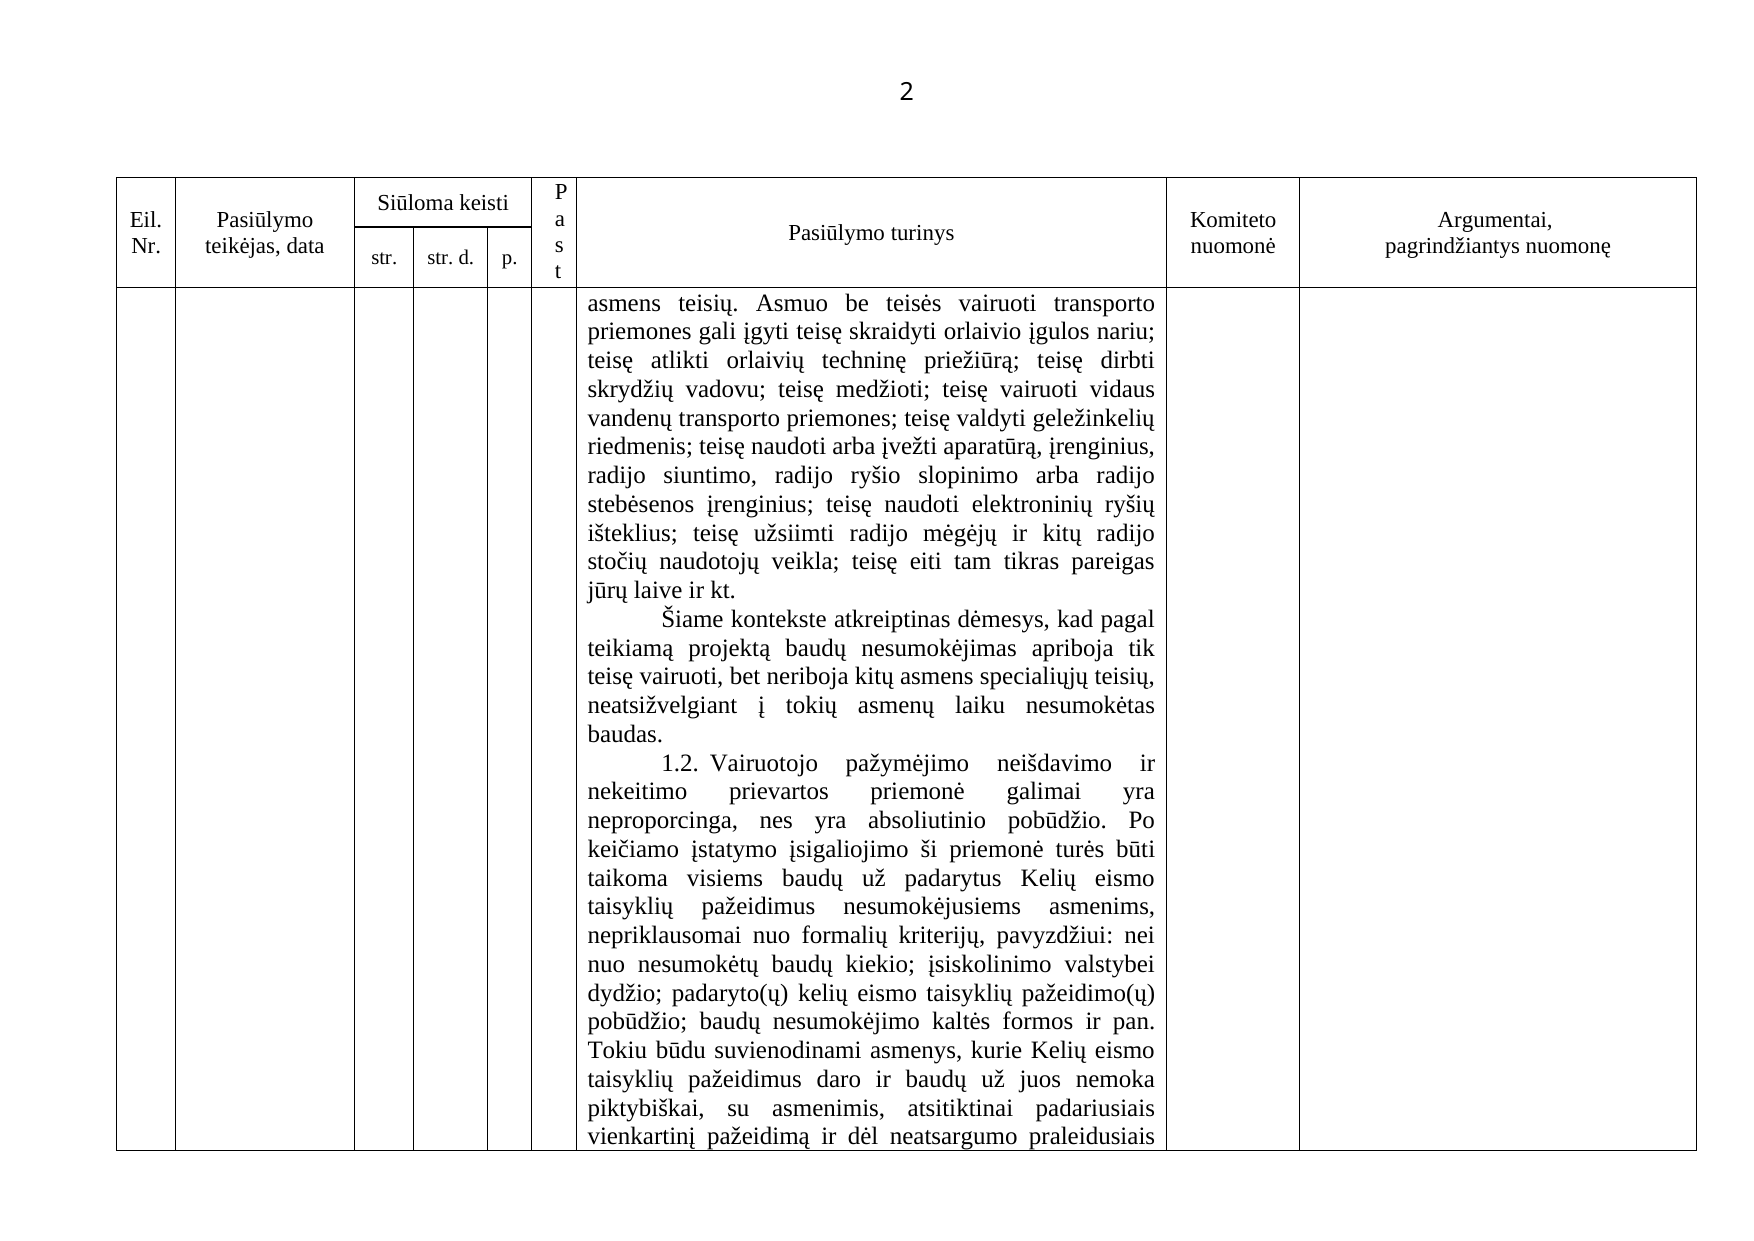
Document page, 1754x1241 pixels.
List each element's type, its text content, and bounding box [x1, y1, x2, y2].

table_cell [414, 288, 487, 1150]
table_cell [176, 288, 354, 1150]
table_cell str. [355, 228, 413, 287]
table_cell asmens teisių. Asmuo be teisės vairuoti transporto priemones gali įgyti teisę skraidyti orlaivio įgulos nariu; teisę atlikti orlaivių techninę priežiūrą; teisę dirbti skrydžių vadovu; teisę medžioti; teisę vairuoti vidaus vandenų transporto priemones; teisę valdyti geležinkelių riedmenis; teisę naudoti arba įvežti aparatūrą, įrenginius, radijo siuntimo, radijo ryšio slopinimo arba radijo stebėsenos įrenginius; teisę naudoti elektroninių ryšių išteklius; teisę užsiimti radijo mėgėjų ir kitų radijo stočių naudotojų veikla; teisę eiti tam tikras pareigas jūrų laive ir kt. Šiame kontekste atkreiptinas dėmesys, kad pagal teikiamą projektą baudų nesumokėjimas apriboja tik teisę vairuoti, bet neriboja kitų asmens specialiųjų teisių, neatsižvelgiant į tokių asmenų laiku nesumokėtas baudas. 1.2. Vairuotojo pažymėjimo neišdavimo ir nekeitimo prievartos priemonė galimai yra neproporcinga, nes yra absoliutinio pobūdžio. Po keičiamo įstatymo įsigaliojimo ši priemonė turės būti taikoma visiems baudų už padarytus Kelių eismo taisyklių pažeidimus nesumokėjusiems asmenims, nepriklausomai nuo formalių kriterijų, pavyzdžiui: nei nuo nesumokėtų baudų kiekio; įsiskolinimo valstybei dydžio; padaryto(ų) kelių eismo taisyklių pažeidimo(ų) pobūdžio; baudų nesumokėjimo kaltės formos ir pan. Tokiu būdu suvienodinami asmenys, kurie Kelių eismo taisyklių pažeidimus daro ir baudų už juos nemoka piktybiškai, su asmenimis, atsitiktinai padariusiais vienkartinį pažeidimą ir dėl neatsargumo praleidusiais [577, 288, 1166, 1150]
table_cell [1167, 288, 1299, 1150]
table_cell str. d. [414, 228, 487, 287]
table_header Argumentai, pagrindžiantys nuomonę [1300, 178, 1696, 287]
table_cell [355, 288, 413, 1150]
table_cell [1300, 288, 1696, 1150]
table_header Eil. Nr. [117, 178, 175, 287]
table_cell [532, 288, 576, 1150]
table_cell p. [488, 228, 531, 287]
table_header Pasiūlymo turinys [577, 178, 1166, 287]
table_header Siūloma keisti [355, 178, 531, 226]
table_header Komiteto nuomonė [1167, 178, 1299, 287]
table_cell [488, 288, 531, 1150]
table_cell [117, 288, 175, 1150]
table_header Pasiūlymo teikėjas, data [176, 178, 354, 287]
table_header Pastabos [532, 178, 576, 287]
